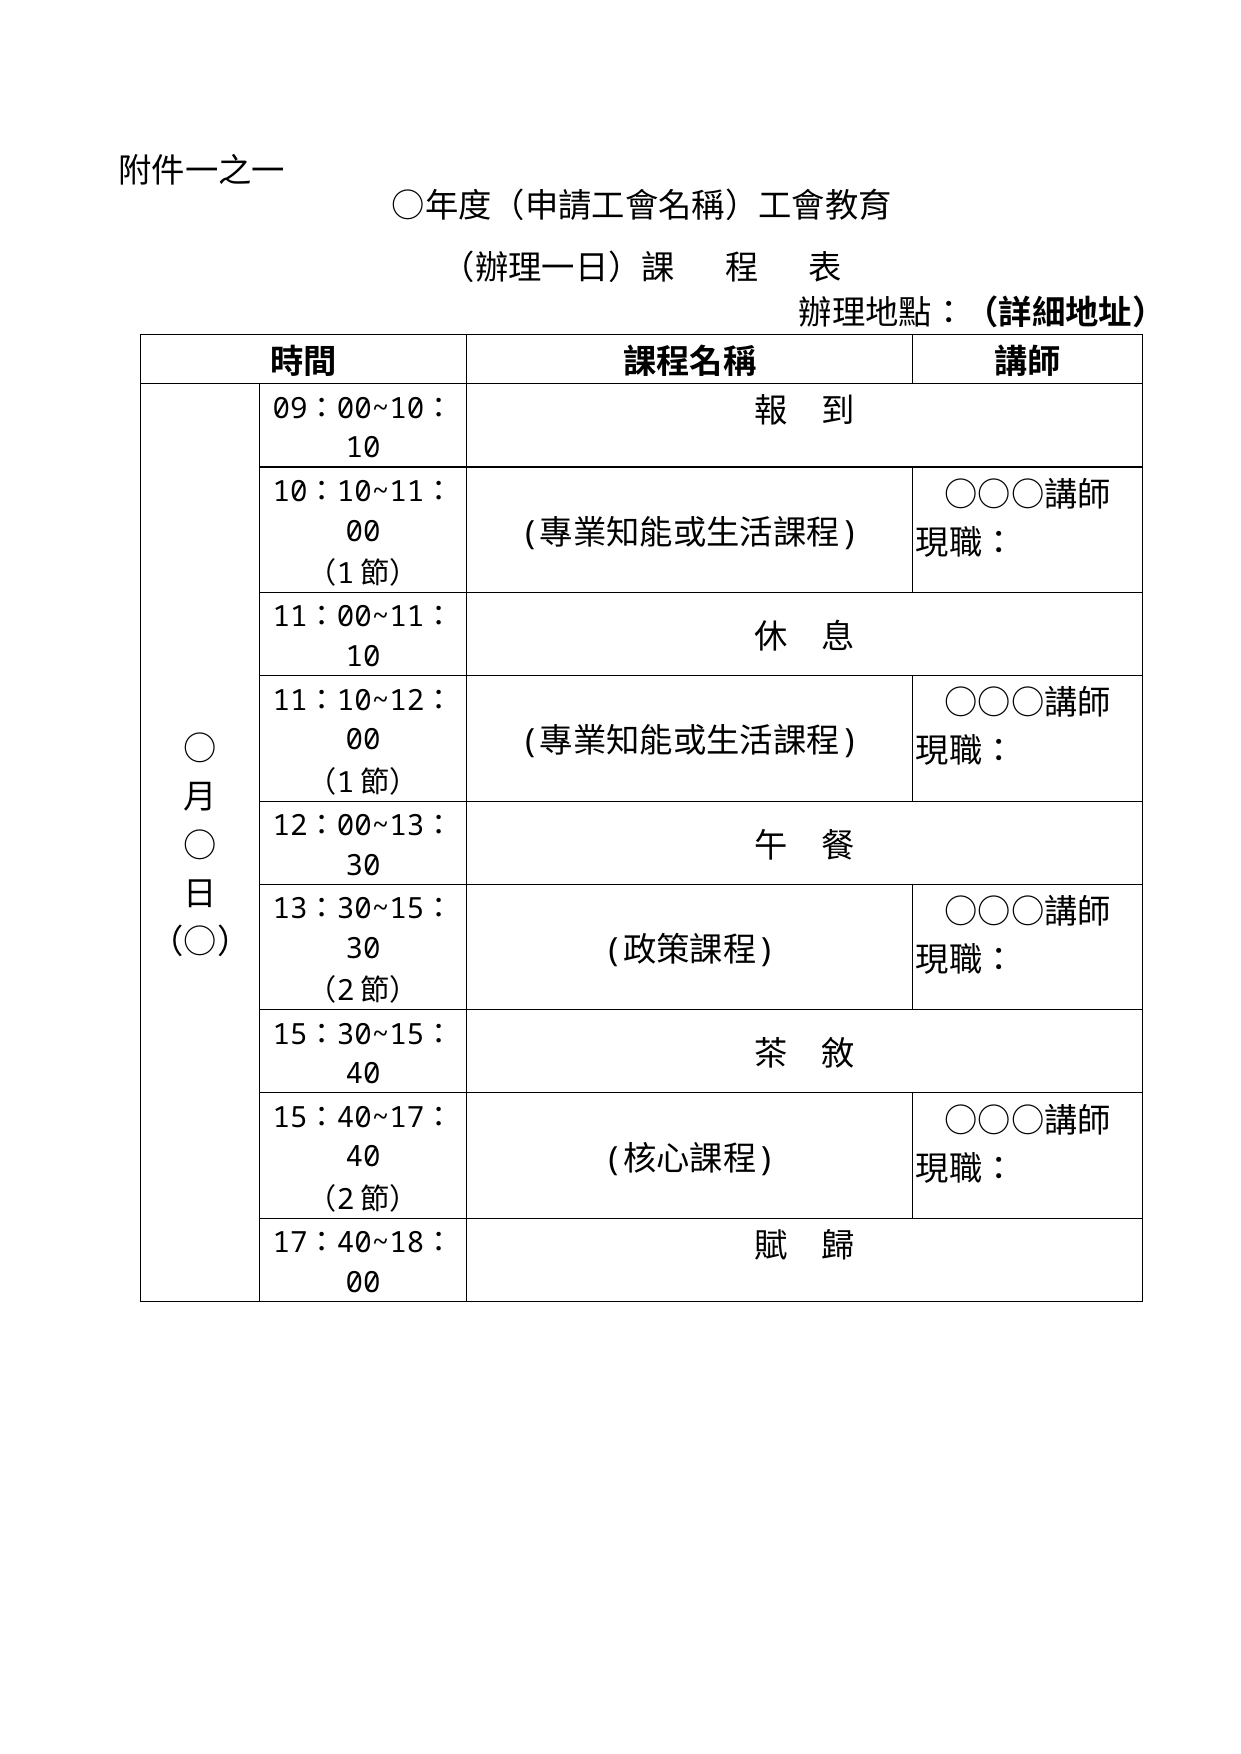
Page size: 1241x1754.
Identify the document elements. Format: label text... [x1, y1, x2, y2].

table_cell ○○○講師 現職： [913, 1093, 1142, 1218]
table_cell 茶 敘 [467, 1010, 1142, 1092]
table_cell 09：00~10：10 [260, 384, 466, 466]
table_cell (專業知能或生活課程) [467, 676, 912, 801]
table_cell 15：40~17：40 （2節） [260, 1093, 466, 1218]
table_cell 報 到 [467, 384, 1142, 466]
table_cell 11：10~12：00 （1節） [260, 676, 466, 801]
table_cell (專業知能或生活課程) [467, 468, 912, 592]
table_cell ○○○講師 現職： [913, 468, 1142, 592]
table_cell ○○○講師 現職： [913, 885, 1142, 1009]
table_header 講師 [913, 335, 1142, 383]
table_cell 15：30~15：40 [260, 1010, 466, 1092]
text 辦理地點：（詳細地址） [118, 286, 1165, 334]
table_cell 13：30~15：30 （2節） [260, 885, 466, 1009]
table_header 時間 [141, 335, 466, 383]
text （辦理一日）課 程 表 [118, 254, 1165, 286]
table_cell 賦 歸 [467, 1219, 1142, 1301]
table_cell 11：00~11：10 [260, 593, 466, 675]
table_cell ○○○講師 現職： [913, 676, 1142, 801]
table_cell (核心課程) [467, 1093, 912, 1218]
text 附件一之一 [118, 144, 1165, 192]
table_cell ○ 月 ○ 日 （○） [141, 384, 259, 1301]
text ○年度（申請工會名稱）工會教育 [118, 192, 1165, 223]
table_header 課程名稱 [467, 335, 912, 383]
table_cell 休 息 [467, 593, 1142, 675]
table_cell 午 餐 [467, 802, 1142, 884]
table_cell 17：40~18：00 [260, 1219, 466, 1301]
table_cell (政策課程) [467, 885, 912, 1009]
table_cell 12：00~13：30 [260, 802, 466, 884]
table_cell 10：10~11：00 （1節） [260, 468, 466, 592]
